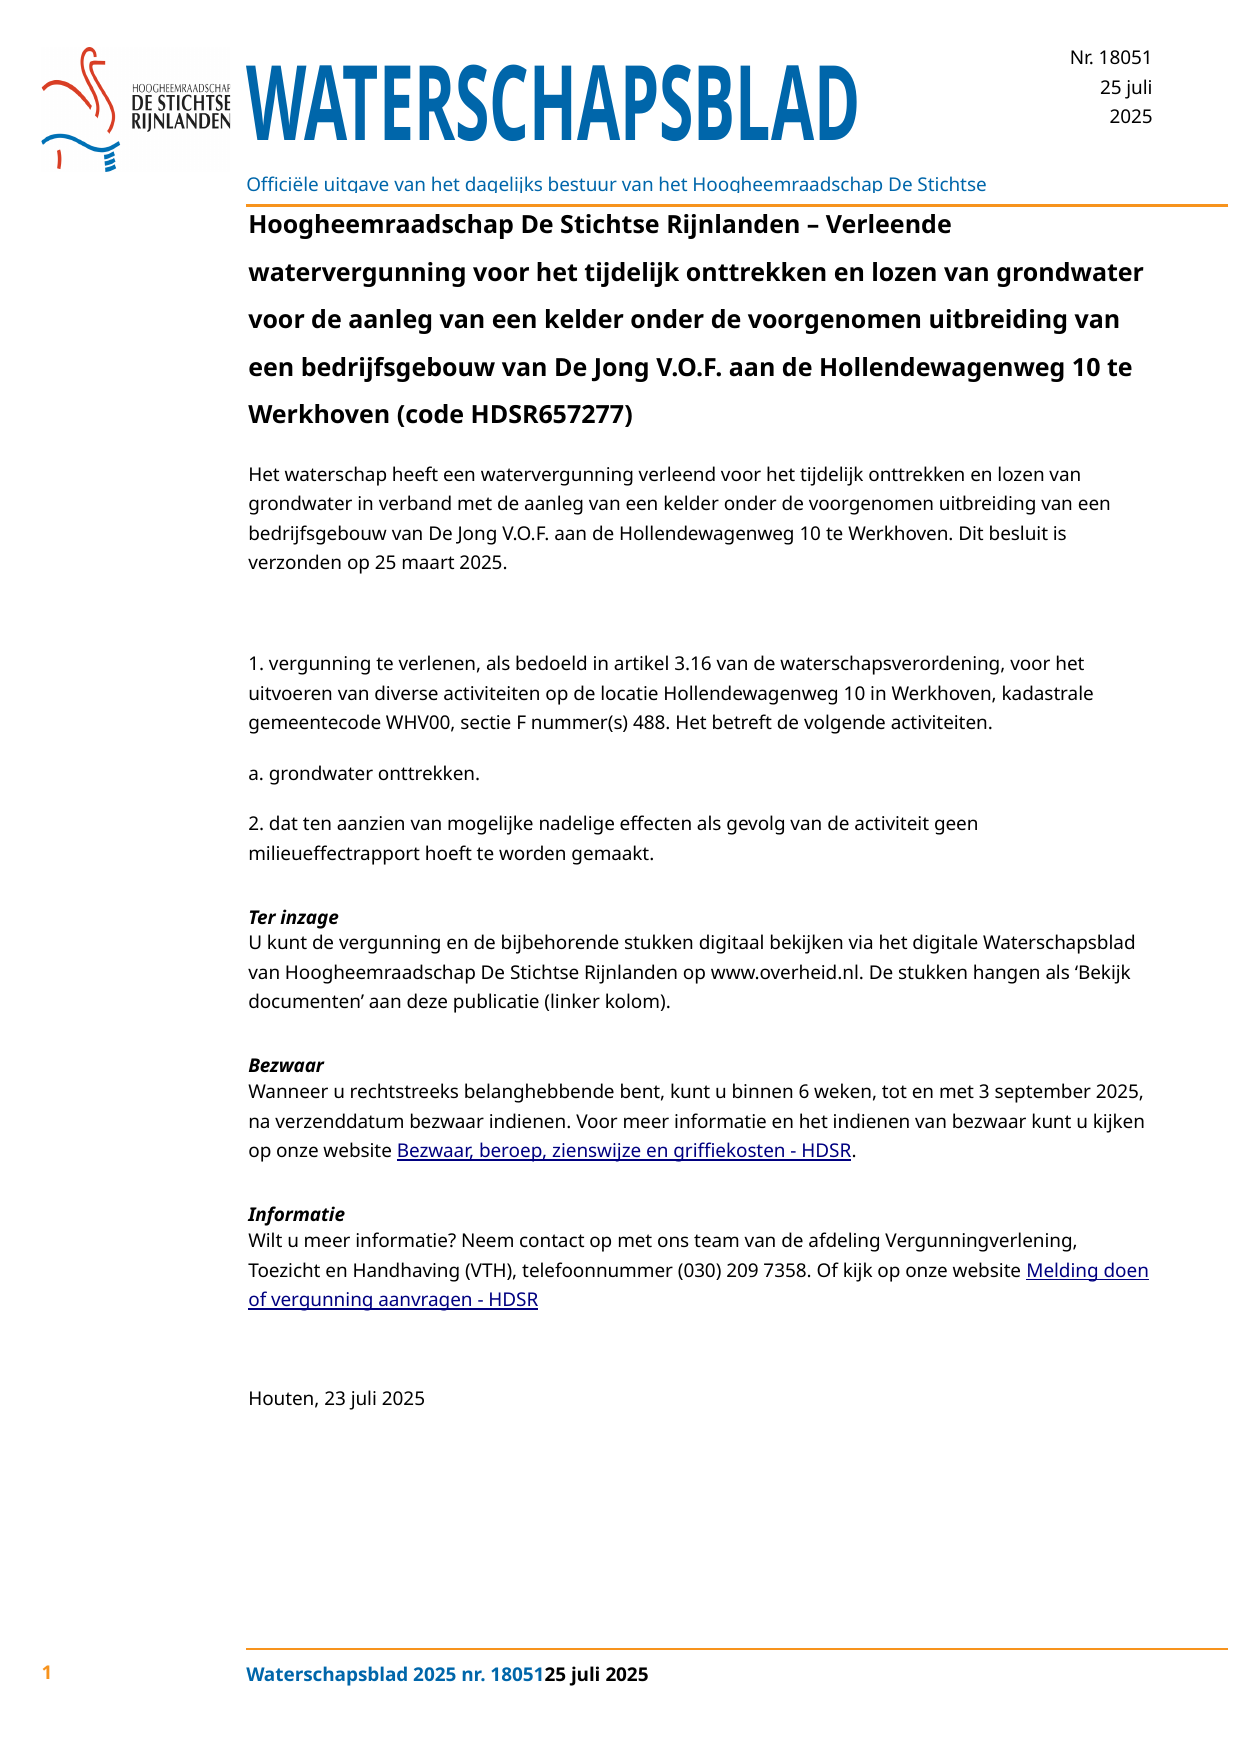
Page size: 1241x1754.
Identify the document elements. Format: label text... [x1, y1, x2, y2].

text Hoogheemraadschap De Stichtse Rijnlanden – Verleende watervergunning voor het tijdelijk onttrekken en lozen van grondwater voor de aanleg van een kelder onder de voorgenomen uitbreiding van een bedrijfsgebouw van De Jong V.O.F. aan de Hollendewagenweg 10 te Werkhoven (code HDSR657277) [248, 207, 1152, 431]
picture [41, 47, 231, 172]
text Bezwaar [248, 1053, 1152, 1078]
text U kunt de vergunning en de bijbehorende stukken digitaal bekijken via het digitale Waterschapsblad van Hoogheemraadschap De Stichtse Rijnlanden op www.overheid.nl. De stukken hangen als ‘Bekijk documenten’ aan deze publicatie (linker kolom). [248, 929, 1152, 1014]
text 1. vergunning te verlenen, als bedoeld in artikel 3.16 van de waterschapsverordening, voor het uitvoeren van diverse activiteiten op de locatie Hollendewagenweg 10 in Werkhoven, kadastrale gemeentecode WHV00, sectie F nummer(s) 488. Het betreft de volgende activiteiten. [248, 650, 1152, 735]
text Wanneer u rechtstreeks belanghebbende bent, kunt u binnen 6 weken, tot en met 3 september 2025, na verzenddatum bezwaar indienen. Voor meer informatie en het indienen van bezwaar kunt u kijken op onze website Bezwaar, beroep, zienswijze en griffiekosten - HDSR. [248, 1078, 1152, 1163]
text Ter inzage [248, 904, 1152, 929]
text Wilt u meer informatie? Neem contact op met ons team van de afdeling Vergunningverlening, Toezicht en Handhaving (VTH), telefoonnummer (030) 209 7358. Of kijk op onze website Melding doen of vergunning aanvragen - HDSR [248, 1227, 1152, 1312]
text 2. dat ten aanzien van mogelijke nadelige effecten als gevolg van de activiteit geen milieueffectrapport hoeft te worden gemaakt. [248, 810, 1152, 866]
text Het waterschap heeft een watervergunning verleend voor het tijdelijk onttrekken en lozen van grondwater in verband met de aanleg van een kelder onder de voorgenomen uitbreiding van een bedrijfsgebouw van De Jong V.O.F. aan de Hollendewagenweg 10 te Werkhoven. Dit besluit is verzonden op 25 maart 2025. [248, 461, 1152, 575]
text Houten, 23 juli 2025 [248, 1385, 1152, 1410]
text a. grondwater onttrekken. [248, 760, 1152, 786]
text Informatie [248, 1202, 1152, 1227]
